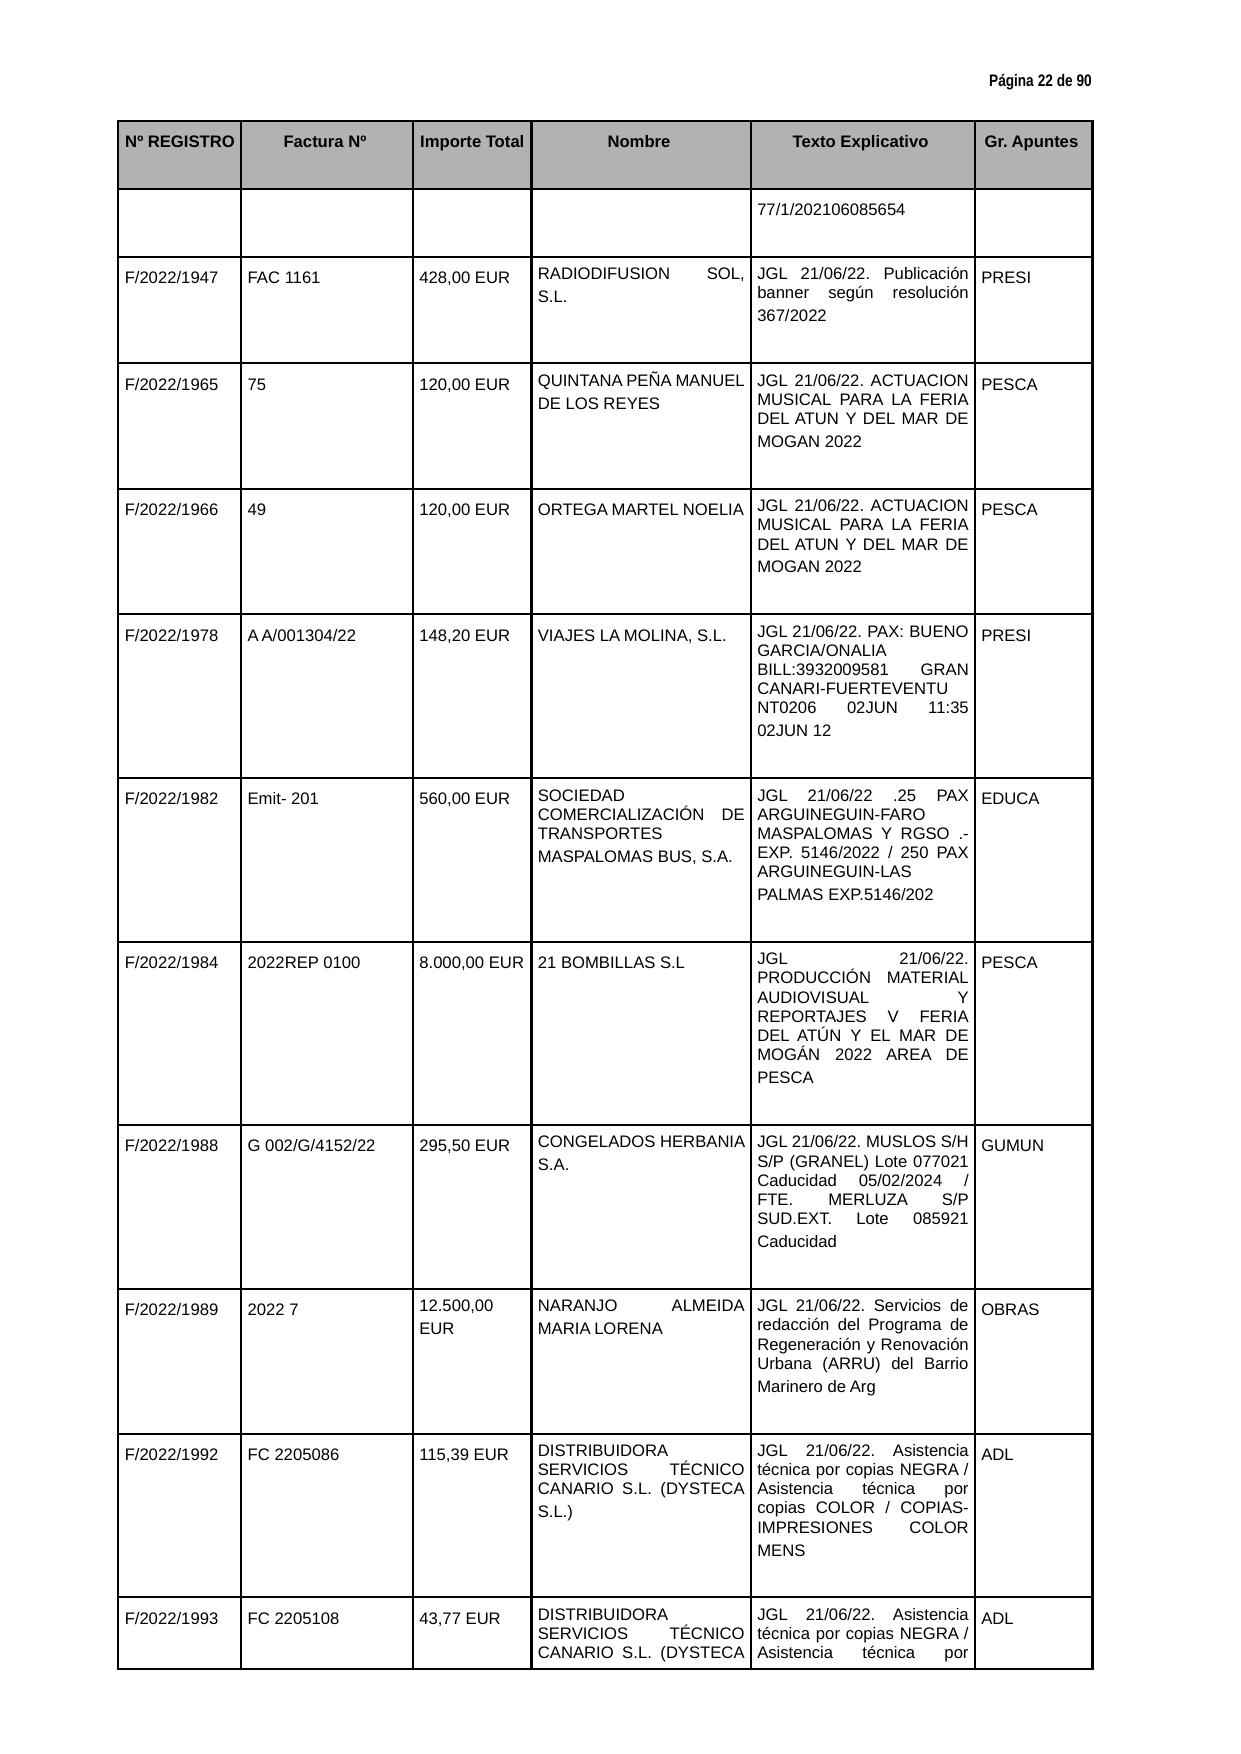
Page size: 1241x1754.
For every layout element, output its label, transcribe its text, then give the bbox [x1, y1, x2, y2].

table_cell 295,50 EUR [414, 1126, 530, 1288]
table_cell JGL 21/06/22. Asistencia técnica por copias NEGRA / Asistencia técnica por [752, 1598, 974, 1668]
table_cell FAC 1161 [242, 258, 412, 362]
table_cell JGL 21/06/22. MUSLOS S/H S/P (GRANEL) Lote 077021 Caducidad 05/02/2024 / FTE. MERLUZA S/P SUD.EXT. Lote 085921 Caducidad [752, 1126, 974, 1288]
table_cell F/2022/1984 [119, 943, 240, 1124]
table_cell F/2022/1982 [119, 779, 240, 941]
table_cell 120,00 EUR [414, 364, 530, 488]
table_cell ORTEGA MARTEL NOELIA [533, 490, 750, 613]
table_cell JGL 21/06/22. Servicios de redacción del Programa de Regeneración y Renovación Urbana (ARRU) del Barrio Marinero de Arg [752, 1290, 974, 1432]
table_cell 120,00 EUR [414, 490, 530, 613]
table_cell [533, 190, 750, 256]
table_header Factura Nº [242, 122, 412, 188]
table_header Texto Explicativo [752, 122, 974, 188]
table_cell JGL 21/06/22. PRODUCCIÓN MATERIAL AUDIOVISUAL Y REPORTAJES V FERIA DEL ATÚN Y EL MAR DE MOGÁN 2022 AREA DE PESCA [752, 943, 974, 1124]
table_cell 75 [242, 364, 412, 488]
table_cell JGL 21/06/22 .25 PAX ARGUINEGUIN-FARO MASPALOMAS Y RGSO .-EXP. 5146/2022 / 250 PAX ARGUINEGUIN-LAS PALMAS EXP.5146/202 [752, 779, 974, 941]
table_cell Emit- 201 [242, 779, 412, 941]
table_cell JGL 21/06/22. Publicación banner según resolución 367/2022 [752, 258, 974, 362]
table_cell F/2022/1989 [119, 1290, 240, 1432]
table_cell JGL 21/06/22. Asistencia técnica por copias NEGRA / Asistencia técnica por copias COLOR / COPIAS-IMPRESIONES COLOR MENS [752, 1435, 974, 1596]
table_cell ADL [976, 1435, 1091, 1596]
table_cell 148,20 EUR [414, 615, 530, 777]
table_header Nombre [533, 122, 750, 188]
table_cell A A/001304/22 [242, 615, 412, 777]
table_cell [242, 190, 412, 256]
table_cell 49 [242, 490, 412, 613]
table_cell FC 2205108 [242, 1598, 412, 1668]
table_cell F/2022/1978 [119, 615, 240, 777]
table_cell F/2022/1965 [119, 364, 240, 488]
table_cell 12.500,00 EUR [414, 1290, 530, 1432]
table_cell [976, 190, 1091, 256]
table_cell CONGELADOS HERBANIA S.A. [533, 1126, 750, 1288]
table_cell NARANJO ALMEIDA MARIA LORENA [533, 1290, 750, 1432]
table_cell 428,00 EUR [414, 258, 530, 362]
table_cell 43,77 EUR [414, 1598, 530, 1668]
table_cell DISTRIBUIDORA SERVICIOS TÉCNICO CANARIO S.L. (DYSTECA S.L.) [533, 1435, 750, 1596]
table_cell 77/1/202106085654 [752, 190, 974, 256]
table_cell PRESI [976, 258, 1091, 362]
table_cell QUINTANA PEÑA MANUEL DE LOS REYES [533, 364, 750, 488]
table_cell G 002/G/4152/22 [242, 1126, 412, 1288]
table_cell PESCA [976, 943, 1091, 1124]
table_cell RADIODIFUSION SOL, S.L. [533, 258, 750, 362]
table_cell OBRAS [976, 1290, 1091, 1432]
table_cell F/2022/1988 [119, 1126, 240, 1288]
table_cell [414, 190, 530, 256]
table_cell PESCA [976, 364, 1091, 488]
table_cell FC 2205086 [242, 1435, 412, 1596]
table_cell F/2022/1966 [119, 490, 240, 613]
table_cell EDUCA [976, 779, 1091, 941]
table_cell 560,00 EUR [414, 779, 530, 941]
table_cell 115,39 EUR [414, 1435, 530, 1596]
table_cell GUMUN [976, 1126, 1091, 1288]
table_cell JGL 21/06/22. ACTUACION MUSICAL PARA LA FERIA DEL ATUN Y DEL MAR DE MOGAN 2022 [752, 364, 974, 488]
table_header Nº REGISTRO [119, 122, 240, 188]
table_cell 2022 7 [242, 1290, 412, 1432]
table_cell 21 BOMBILLAS S.L [533, 943, 750, 1124]
table_cell PESCA [976, 490, 1091, 613]
table_header Gr. Apuntes [976, 122, 1091, 188]
table_cell 2022REP 0100 [242, 943, 412, 1124]
table_cell DISTRIBUIDORA SERVICIOS TÉCNICO CANARIO S.L. (DYSTECA [533, 1598, 750, 1668]
table_cell F/2022/1947 [119, 258, 240, 362]
table_cell JGL 21/06/22. PAX: BUENO GARCIA/ONALIA BILL:3932009581 GRAN CANARI-FUERTEVENTU NT0206 02JUN 11:35 02JUN 12 [752, 615, 974, 777]
table_header Importe Total [414, 122, 530, 188]
table_cell [119, 190, 240, 256]
table_cell F/2022/1992 [119, 1435, 240, 1596]
table_cell PRESI [976, 615, 1091, 777]
table_cell 8.000,00 EUR [414, 943, 530, 1124]
table_cell ADL [976, 1598, 1091, 1668]
table_cell VIAJES LA MOLINA, S.L. [533, 615, 750, 777]
table_cell JGL 21/06/22. ACTUACION MUSICAL PARA LA FERIA DEL ATUN Y DEL MAR DE MOGAN 2022 [752, 490, 974, 613]
table_cell F/2022/1993 [119, 1598, 240, 1668]
table_cell SOCIEDAD COMERCIALIZACIÓN DE TRANSPORTES MASPALOMAS BUS, S.A. [533, 779, 750, 941]
